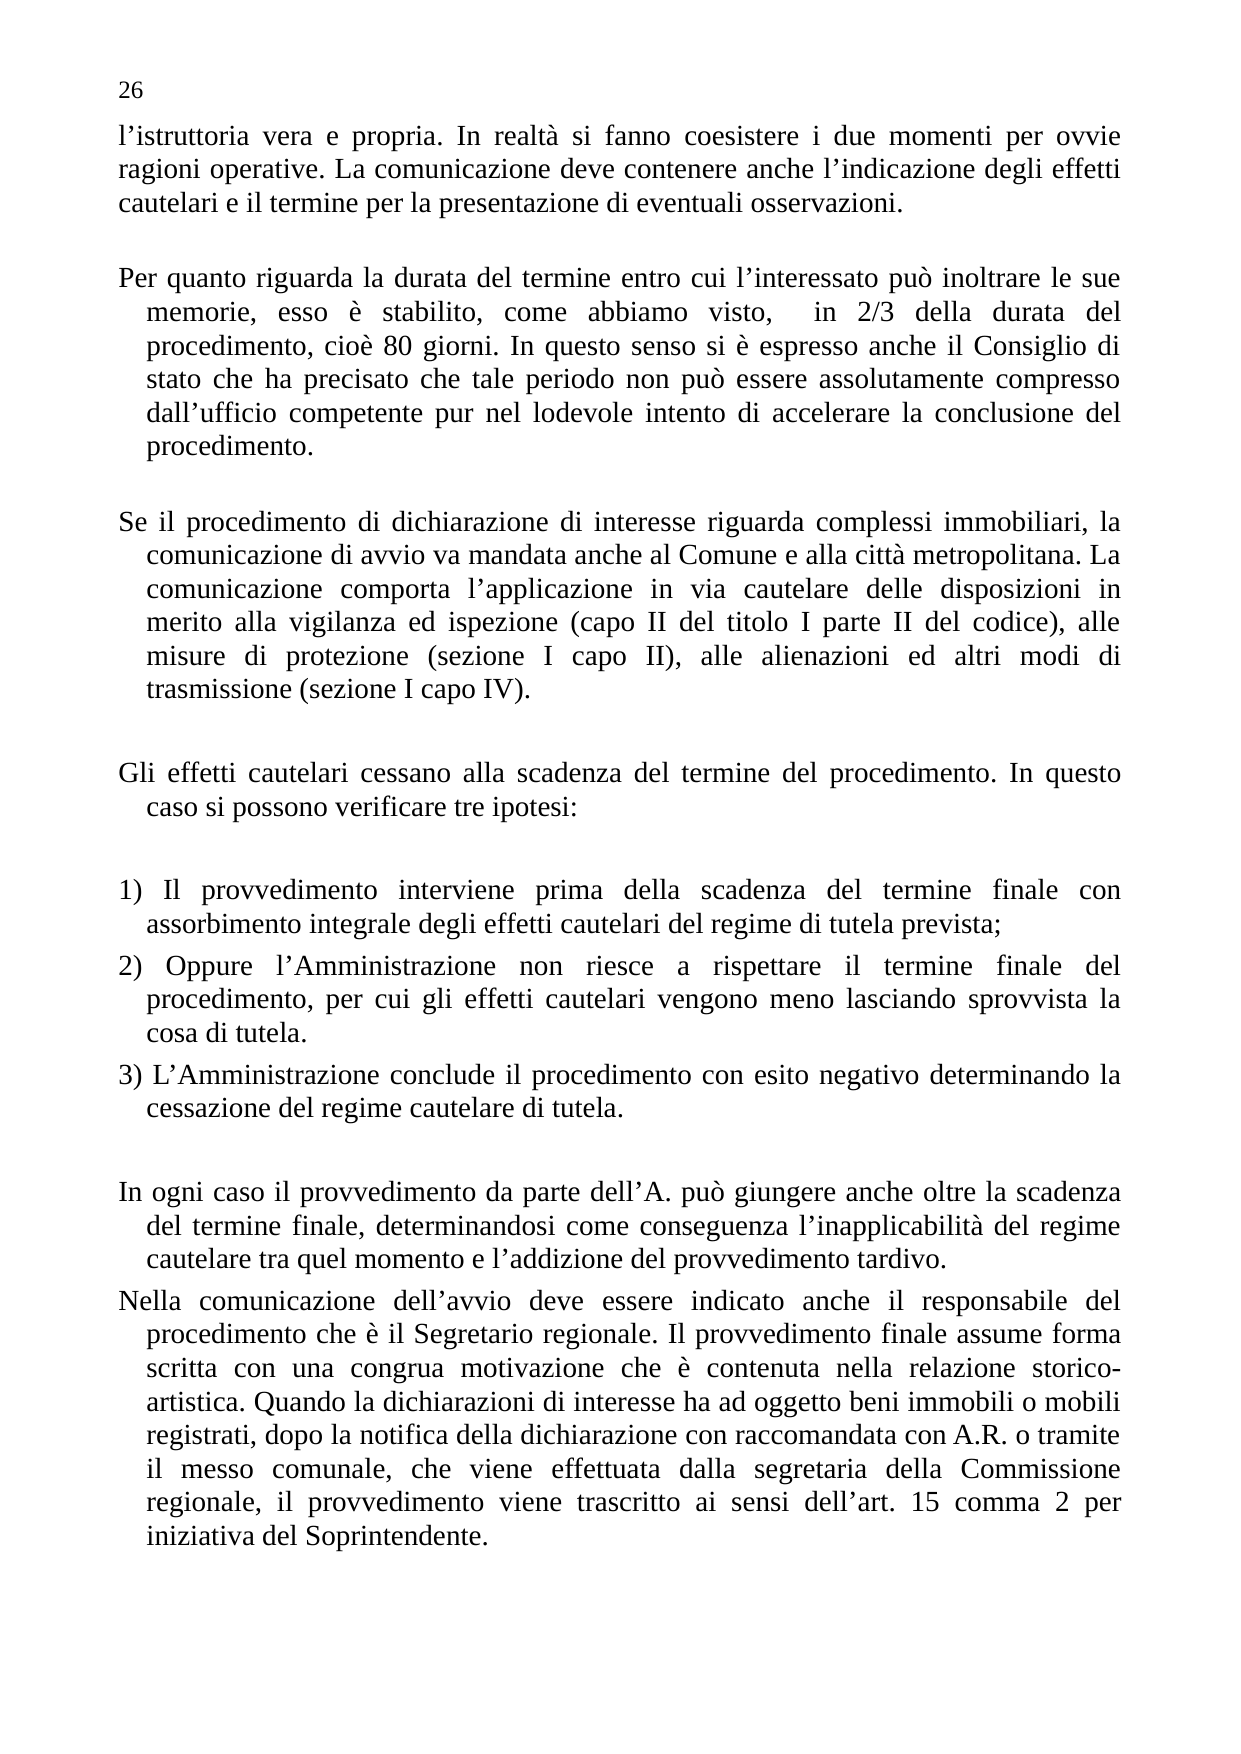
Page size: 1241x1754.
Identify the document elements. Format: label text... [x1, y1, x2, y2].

subtitle Nella comunicazione dell’avvio deve essere indicato anche il responsabile del procedimento che è il Segretario regionale. Il provvedimento finale assume forma scritta con una congrua motivazione che è contenuta nella relazione storico-artistica. Quando la dichiarazioni di interesse ha ad oggetto beni immobili o mobili registrati, dopo la notifica della dichiarazione con raccomandata con A.R. o tramite il messo comunale, che viene effettuata dalla segretaria della Commissione regionale, il provvedimento viene trascritto ai sensi dell’art. 15 comma 2 per iniziativa del Soprintendente. [118, 1283, 1122, 1551]
subtitle Se il procedimento di dichiarazione di interesse riguarda complessi immobiliari, la comunicazione di avvio va mandata anche al Comune e alla città metropolitana. La comunicazione comporta l’applicazione in via cautelare delle disposizioni in merito alla vigilanza ed ispezione (capo II del titolo I parte II del codice), alle misure di protezione (sezione I capo II), alle alienazioni ed altri modi di trasmissione (sezione I capo IV). [118, 504, 1122, 705]
subtitle Per quanto riguarda la durata del termine entro cui l’interessato può inoltrare le sue memorie, esso è stabilito, come abbiamo visto, in 2/3 della durata del procedimento, cioè 80 giorni. In questo senso si è espresso anche il Consiglio di stato che ha precisato che tale periodo non può essere assolutamente compresso dall’ufficio competente pur nel lodevole intento di accelerare la conclusione del procedimento. [118, 261, 1122, 462]
subtitle 3) L’Amministrazione conclude il procedimento con esito negativo determinando la cessazione del regime cautelare di tutela. [118, 1057, 1122, 1124]
subtitle In ogni caso il provvedimento da parte dell’A. può giungere anche oltre la scadenza del termine finale, determinandosi come conseguenza l’inapplicabilità del regime cautelare tra quel momento e l’addizione del provvedimento tardivo. [118, 1174, 1122, 1275]
subtitle 1) Il provvedimento interviene prima della scadenza del termine finale con assorbimento integrale degli effetti cautelari del regime di tutela prevista; [118, 872, 1122, 939]
subtitle l’istruttoria vera e propria. In realtà si fanno coesistere i due momenti per ovvie ragioni operative. La comunicazione deve contenere anche l’indicazione degli effetti cautelari e il termine per la presentazione di eventuali osservazioni. [118, 118, 1122, 219]
subtitle 2) Oppure l’Amministrazione non riesce a rispettare il termine finale del procedimento, per cui gli effetti cautelari vengono meno lasciando sprovvista la cosa di tutela. [118, 948, 1122, 1048]
subtitle Gli effetti cautelari cessano alla scadenza del termine del procedimento. In questo caso si possono verificare tre ipotesi: [118, 755, 1122, 822]
